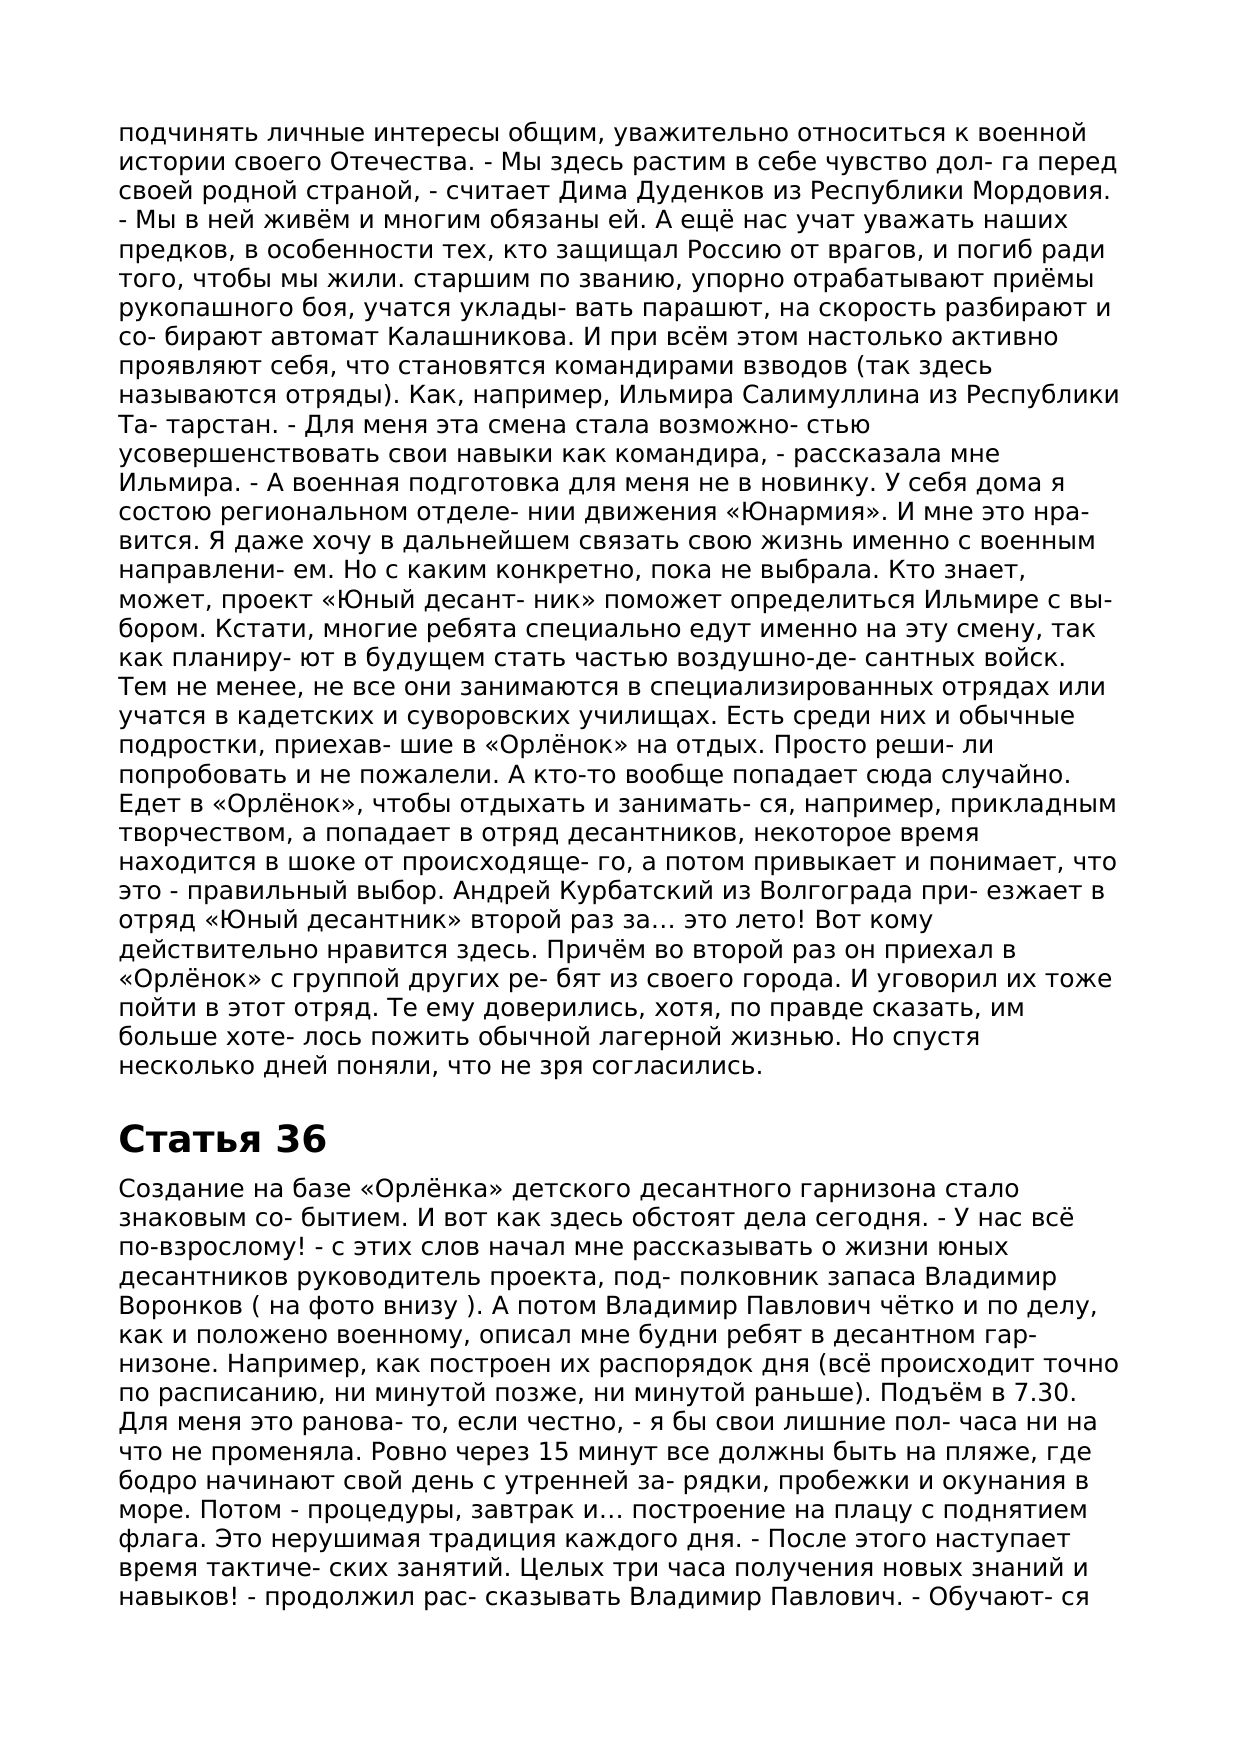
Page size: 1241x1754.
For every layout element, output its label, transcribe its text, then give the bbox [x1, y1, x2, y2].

text подчинять личные интересы общим, уважительно относиться к военной истории своего Отечества. - Мы здесь растим в себе чувство дол- га перед своей родной страной, - считает Дима Дуденков из Республики Мордовия. - Мы в ней живём и многим обязаны ей. А ещё нас учат уважать наших предков, в особенности тех, кто защищал Россию от врагов, и погиб ради того, чтобы мы жили. старшим по званию, упорно отрабатывают приёмы рукопашного боя, учатся уклады- вать парашют, на скорость разбирают и со- бирают автомат Калашникова. И при всём этом настолько активно проявляют себя, что становятся командирами взводов (так здесь называются отряды). Как, например, Ильмира Салимуллина из Республики Та- тарстан. - Для меня эта смена стала возможно- стью усовершенствовать свои навыки как командира, - рассказала мне Ильмира. - А военная подготовка для меня не в новинку. У себя дома я состою региональном отделе- нии движения «Юнармия». И мне это нра- вится. Я даже хочу в дальнейшем связать свою жизнь именно с военным направлени- ем. Но с каким конкретно, пока не выбрала. Кто знает, может, проект «Юный десант- ник» поможет определиться Ильмире с вы- бором. Кстати, многие ребята специально едут именно на эту смену, так как планиру- ют в будущем стать частью воздушно-де- сантных войск. Тем не менее, не все они занимаются в специализированных отрядах или учатся в кадетских и суворовских училищах. Есть среди них и обычные подростки, приехав- шие в «Орлёнок» на отдых. Просто реши- ли попробовать и не пожалели. А кто-то вообще попадает сюда случайно. Едет в «Орлёнок», чтобы отдыхать и занимать- ся, например, прикладным творчеством, а попадает в отряд десантников, некоторое время находится в шоке от происходяще- го, а потом привыкает и понимает, что это - правильный выбор. Андрей Курбатский из Волгограда при- езжает в отряд «Юный десантник» второй раз за… это лето! Вот кому действительно нравится здесь. Причём во второй раз он приехал в «Орлёнок» с группой других ре- бят из своего города. И уговорил их тоже пойти в этот отряд. Те ему доверились, хотя, по правде сказать, им больше хоте- лось пожить обычной лагерной жизнью. Но спустя несколько дней поняли, что не зря согласились. [118, 118, 1122, 1081]
text Создание на базе «Орлёнка» детского десантного гарнизона стало знаковым со- бытием. И вот как здесь обстоят дела сегодня. - У нас всё по-взрослому! - с этих слов начал мне рассказывать о жизни юных десантников руководитель проекта, под- полковник запаса Владимир Воронков ( на фото внизу ). А потом Владимир Павлович чётко и по делу, как и положено военному, описал мне будни ребят в десантном гар- низоне. Например, как построен их распорядок дня (всё происходит точно по расписанию, ни минутой позже, ни минутой раньше). Подъём в 7.30. Для меня это ранова- то, если честно, - я бы свои лишние пол- часа ни на что не променяла. Ровно через 15 минут все должны быть на пляже, где бодро начинают свой день с утренней за- рядки, пробежки и окунания в море. Потом - процедуры, завтрак и… построение на плацу с поднятием флага. Это нерушимая традиция каждого дня. - После этого наступает время тактиче- ских занятий. Целых три часа получения новых знаний и навыков! - продолжил рас- сказывать Владимир Павлович. - Обучают- ся [118, 1174, 1122, 1612]
subtitle Статья 36 [118, 1118, 1122, 1162]
